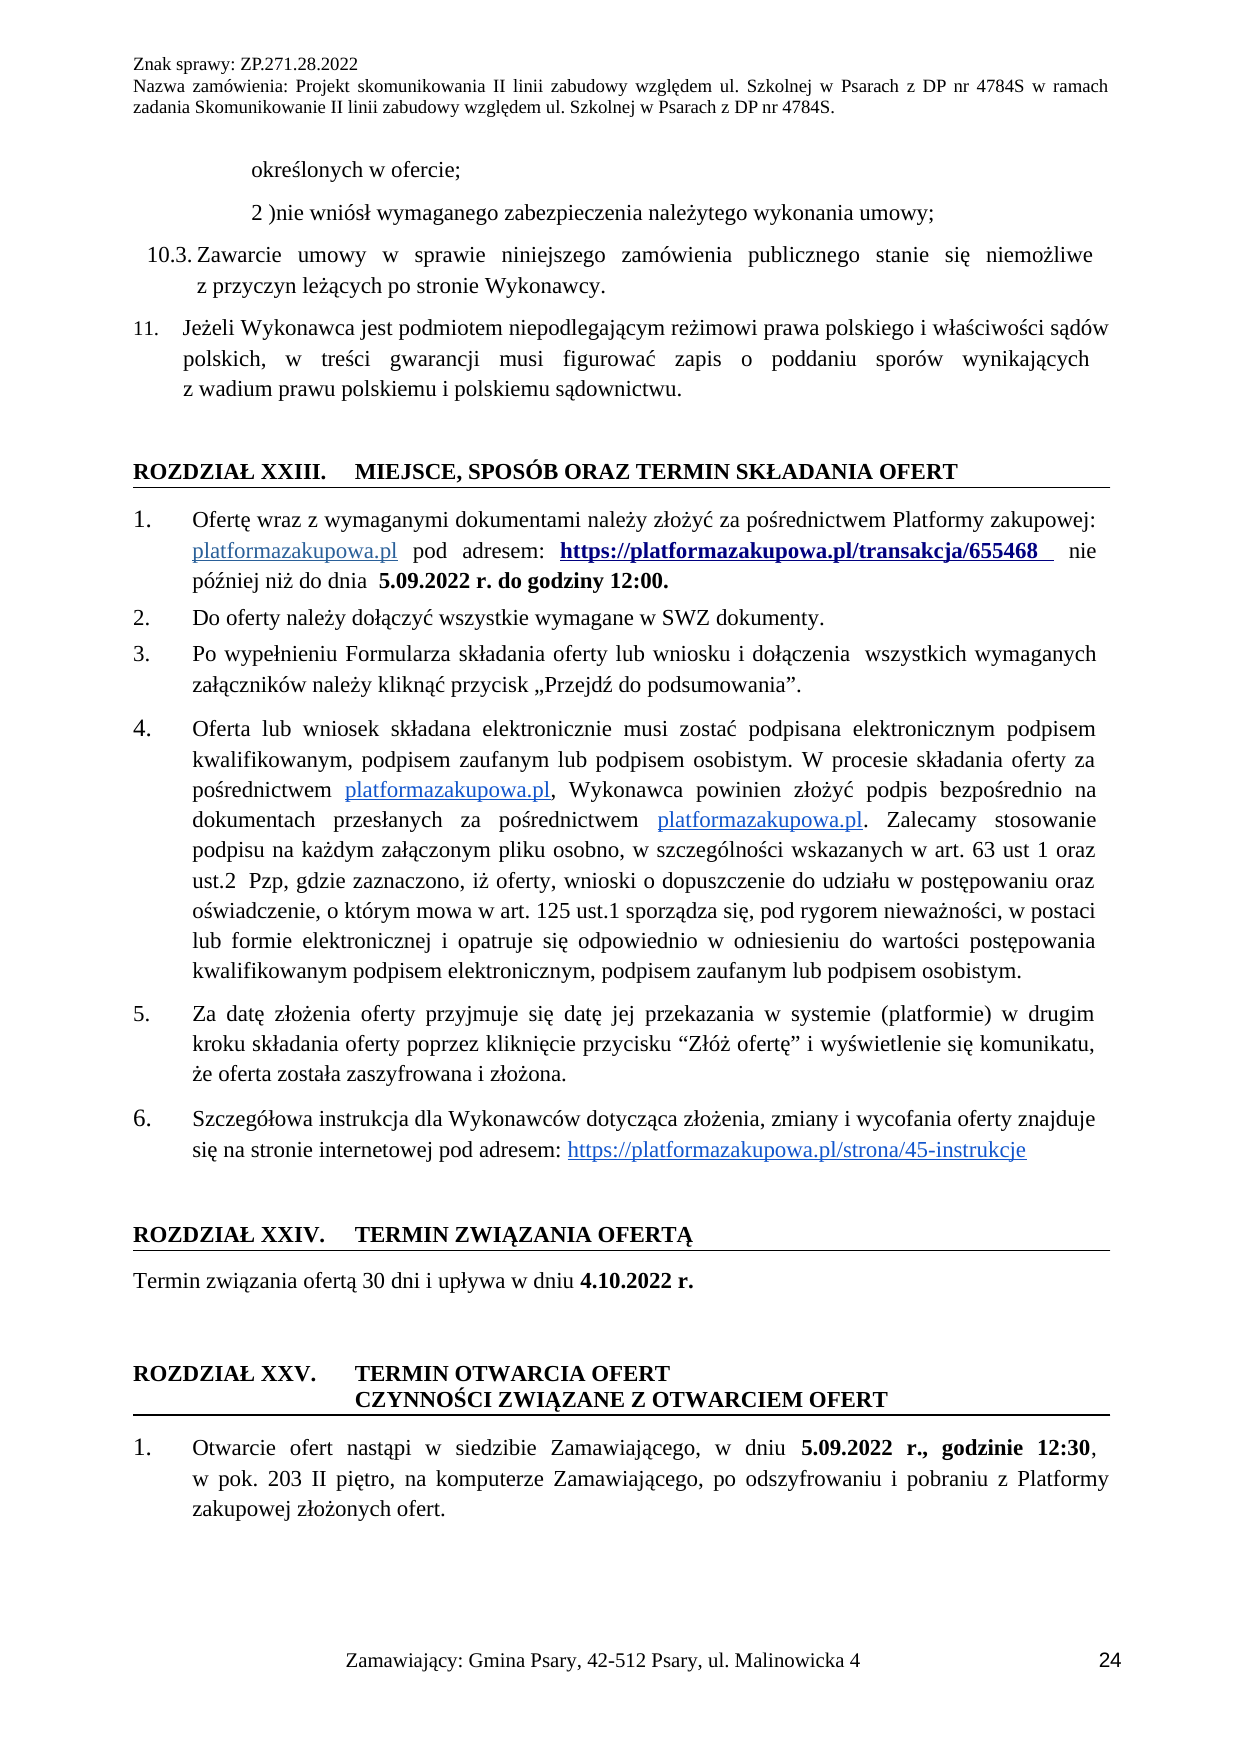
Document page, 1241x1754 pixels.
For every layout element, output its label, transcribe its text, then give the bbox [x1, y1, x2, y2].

list Oferta lub wniosek składana elektronicznie musi zostać podpisana elektronicznym podpisem kwalifikowanym, podpisem zaufanym lub podpisem osobistym. W procesie składania oferty za pośrednictwem platformazakupowa.pl, Wykonawca powinien złożyć podpis bezpośrednio na dokumentach przesłanych za pośrednictwem platformazakupowa.pl. Zalecamy stosowanie podpisu na każdym załączonym pliku osobno, w szczególności wskazanych w art. 63 ust 1 oraz ust.2 Pzp, gdzie zaznaczono, iż oferty, wnioski o dopuszczenie do udziału w postępowaniu oraz oświadczenie, o którym mowa w art. 125 ust.1 sporządza się, pod rygorem nieważności, w postaci lub formie elektronicznej i opatruje się odpowiednio w odniesieniu do wartości postępowania kwalifikowanym podpisem elektronicznym, podpisem zaufanym lub podpisem osobistym. [133, 713, 1097, 984]
list Jeżeli Wykonawca jest podmiotem niepodlegającym reżimowi prawa polskiego i właściwości sądów polskich, w treści gwarancji musi figurować zapis o poddaniu sporów wynikających z wadium prawu polskiemu i polskiemu sądownictwu. [133, 314, 1110, 401]
text ROZDZIAŁ XXIII. MIEJSCE, SPOSÓB ORAZ TERMIN SKŁADANIA OFERT [133, 458, 1110, 487]
text ROZDZIAŁ XXIV. TERMIN ZWIĄZANIA OFERTĄ [133, 1221, 1110, 1250]
text ROZDZIAŁ XXV. TERMIN OTWARCIA OFERT [133, 1360, 1110, 1386]
list Otwarcie ofert nastąpi w siedzibie Zamawiającego, w dniu 5.09.2022 r., godzinie 12:30, w pok. 203 II piętro, na komputerze Zamawiającego, po odszyfrowaniu i pobraniu z Platformy zakupowej złożonych ofert. [133, 1432, 1110, 1521]
list określonych w ofercie; [251, 156, 1110, 182]
list Po wypełnieniu Formularza składania oferty lub wniosku i dołączenia wszystkich wymaganych załączników należy kliknąć przycisk „Przejdź do podsumowania”. [133, 640, 1097, 697]
list Za datę złożenia oferty przyjmuje się datę jej przekazania w systemie (platformie) w drugim kroku składania oferty poprzez kliknięcie przycisku “Złóż ofertę” i wyświetlenie się komunikatu, że oferta została zaszyfrowana i złożona. [133, 1000, 1097, 1087]
list 2 )nie wniósł wymaganego zabezpieczenia należytego wykonania umowy; [251, 199, 1110, 225]
text Termin związania ofertą 30 dni i upływa w dniu 4.10.2022 r. [133, 1267, 1110, 1293]
list Zawarcie umowy w sprawie niniejszego zamówienia publicznego stanie się niemożliwe z przyczyn leżących po stronie Wykonawcy. [147, 242, 1110, 298]
list Szczegółowa instrukcja dla Wykonawców dotycząca złożenia, zmiany i wycofania oferty znajduje się na stronie internetowej pod adresem: https://platformazakupowa.pl/strona/45-instrukcje [133, 1103, 1097, 1162]
list Ofertę wraz z wymaganymi dokumentami należy złożyć za pośrednictwem Platformy zakupowej: platformazakupowa.pl pod adresem: https://platformazakupowa.pl/transakcja/655468 nie później niż do dnia 5.09.2022 r. do godziny 12:00. [133, 504, 1097, 593]
text CZYNNOŚCI ZWIĄZANE Z OTWARCIEM OFERT [133, 1386, 1110, 1414]
list Do oferty należy dołączyć wszystkie wymagane w SWZ dokumenty. [133, 604, 1097, 630]
